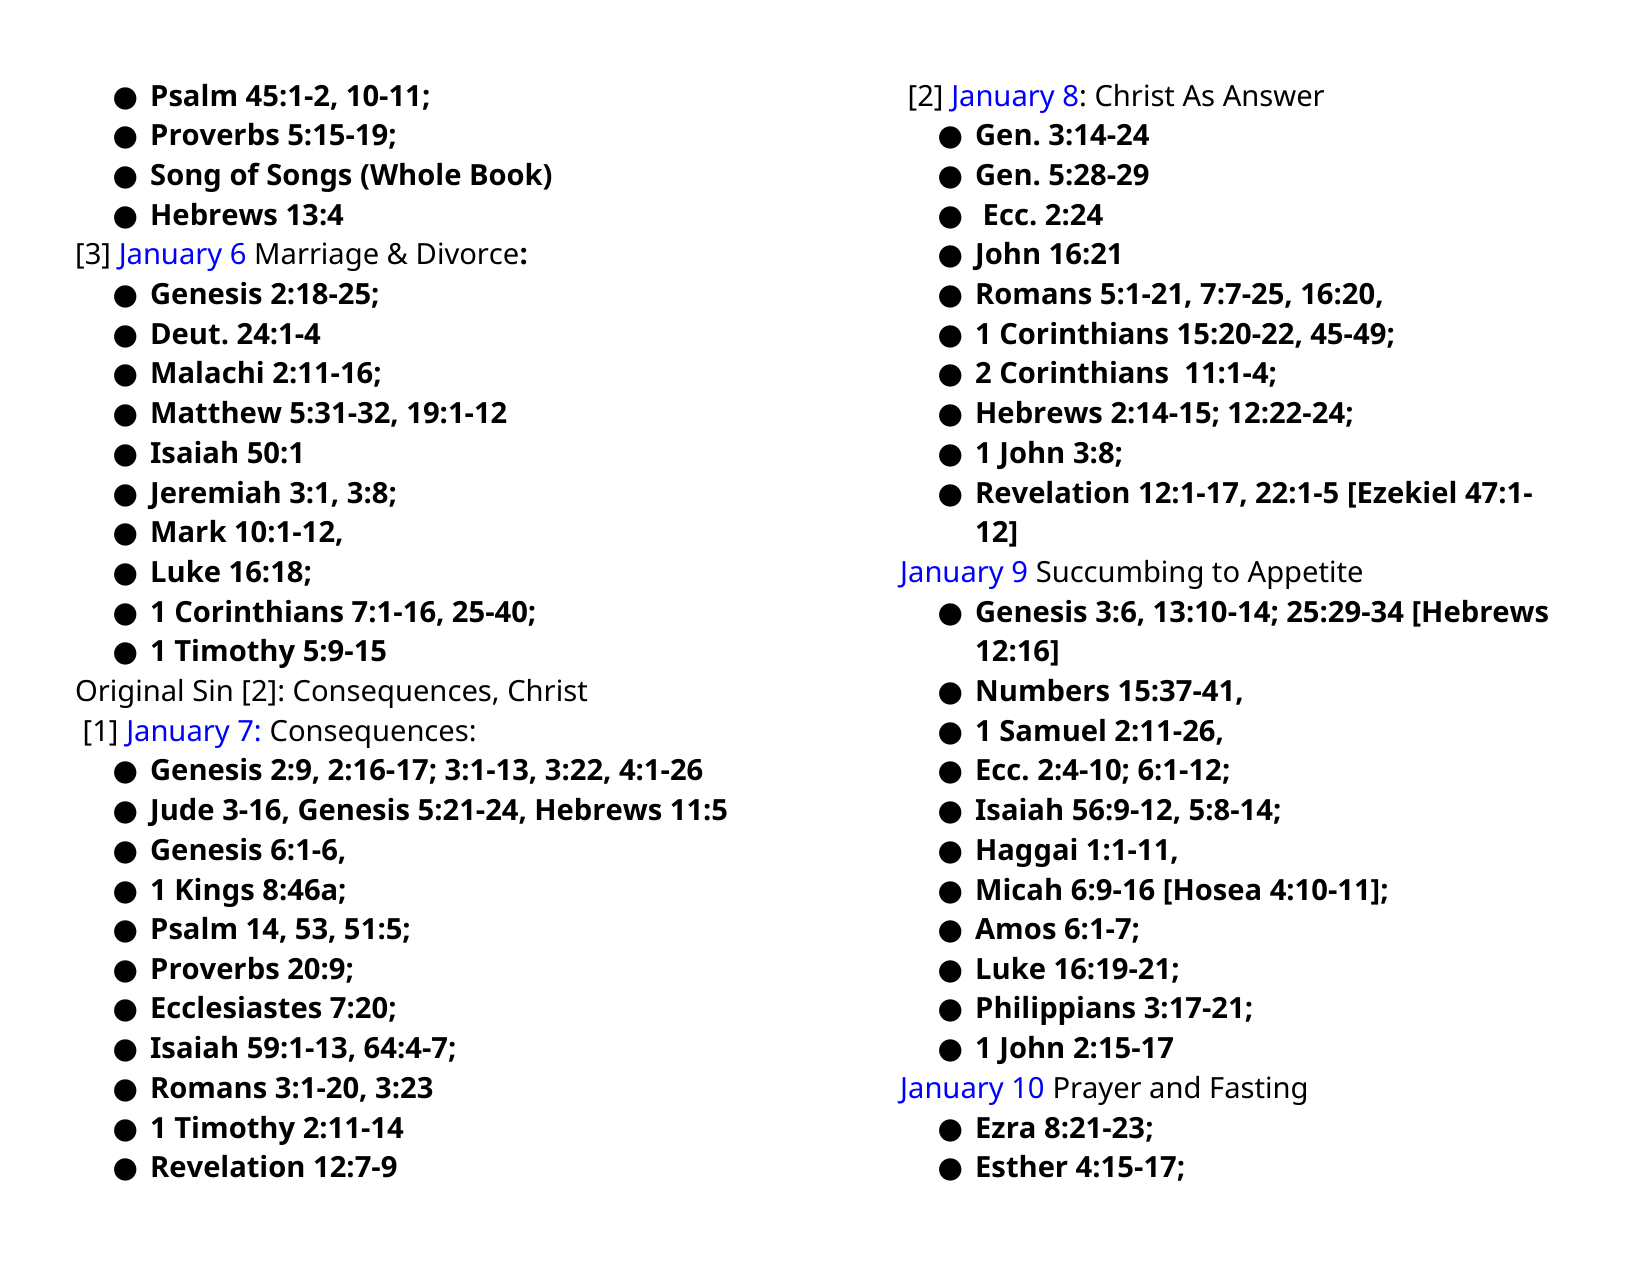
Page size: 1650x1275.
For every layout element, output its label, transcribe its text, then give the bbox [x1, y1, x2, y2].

list Micah 6:9-16 [Hosea 4:10-11]; [937, 869, 1575, 908]
list Amos 6:1-7; [937, 908, 1575, 948]
list Jeremiah 3:1, 3:8; [112, 472, 750, 512]
list Numbers 15:37-41, [937, 670, 1575, 710]
text [2] January 8: Christ As Answer [900, 75, 1575, 115]
list Haggai 1:1-11, [937, 829, 1575, 869]
list 1 John 3:8; [937, 432, 1575, 472]
list 1 Kings 8:46a; [112, 869, 750, 908]
text January 10 Prayer and Fasting [900, 1067, 1575, 1107]
list Ezra 8:21-23; [937, 1107, 1575, 1147]
list Mark 10:1-12, [112, 512, 750, 551]
list 1 John 2:15-17 [937, 1027, 1575, 1067]
list Isaiah 59:1-13, 64:4-7; [112, 1027, 750, 1067]
list Revelation 12:1-17, 22:1-5 [Ezekiel 47:1-12] [937, 472, 1575, 551]
list 1 Samuel 2:11-26, [937, 710, 1575, 750]
list Genesis 3:6, 13:10-14; 25:29-34 [Hebrews 12:16] [937, 591, 1575, 670]
list Luke 16:19-21; [937, 948, 1575, 988]
list 1 Corinthians 15:20-22, 45-49; [937, 313, 1575, 353]
list Isaiah 56:9-12, 5:8-14; [937, 789, 1575, 829]
list Revelation 12:7-9 [112, 1147, 750, 1186]
list Gen. 3:14-24 [937, 115, 1575, 154]
list Genesis 2:18-25; [112, 273, 750, 313]
list Ecc. 2:4-10; 6:1-12; [937, 750, 1575, 789]
list Song of Songs (Whole Book) [112, 154, 750, 194]
list Genesis 6:1-6, [112, 829, 750, 869]
list Jude 3-16, Genesis 5:21-24, Hebrews 11:5 [112, 789, 750, 829]
list Hebrews 13:4 [112, 194, 750, 234]
list Matthew 5:31-32, 19:1-12 [112, 392, 750, 432]
list Isaiah 50:1 [112, 432, 750, 472]
list Proverbs 20:9; [112, 948, 750, 988]
list 1 Timothy 5:9-15 [112, 631, 750, 670]
text January 9 Succumbing to Appetite [900, 551, 1575, 591]
text [3] January 6 Marriage & Divorce: [75, 234, 750, 273]
list Deut. 24:1-4 [112, 313, 750, 353]
list Proverbs 5:15-19; [112, 115, 750, 154]
list Genesis 2:9, 2:16-17; 3:1-13, 3:22, 4:1-26 [112, 750, 750, 789]
list Ecc. 2:24 [937, 194, 1575, 234]
list John 16:21 [937, 234, 1575, 273]
text [1] January 7: Consequences: [75, 710, 750, 750]
list Psalm 45:1-2, 10-11; [112, 75, 750, 115]
text Original Sin [2]: Consequences, Christ [75, 670, 750, 710]
list Esther 4:15-17; [937, 1147, 1575, 1186]
list Romans 5:1-21, 7:7-25, 16:20, [937, 273, 1575, 313]
list Luke 16:18; [112, 551, 750, 591]
list Philippians 3:17-21; [937, 988, 1575, 1027]
list Ecclesiastes 7:20; [112, 988, 750, 1027]
list Romans 3:1-20, 3:23 [112, 1067, 750, 1107]
list Psalm 14, 53, 51:5; [112, 908, 750, 948]
list 2 Corinthians 11:1-4; [937, 353, 1575, 392]
list Malachi 2:11-16; [112, 353, 750, 392]
list Gen. 5:28-29 [937, 154, 1575, 194]
list 1 Corinthians 7:1-16, 25-40; [112, 591, 750, 631]
list Hebrews 2:14-15; 12:22-24; [937, 392, 1575, 432]
subtitle 1 Timothy 2:11-14 [112, 1107, 750, 1147]
